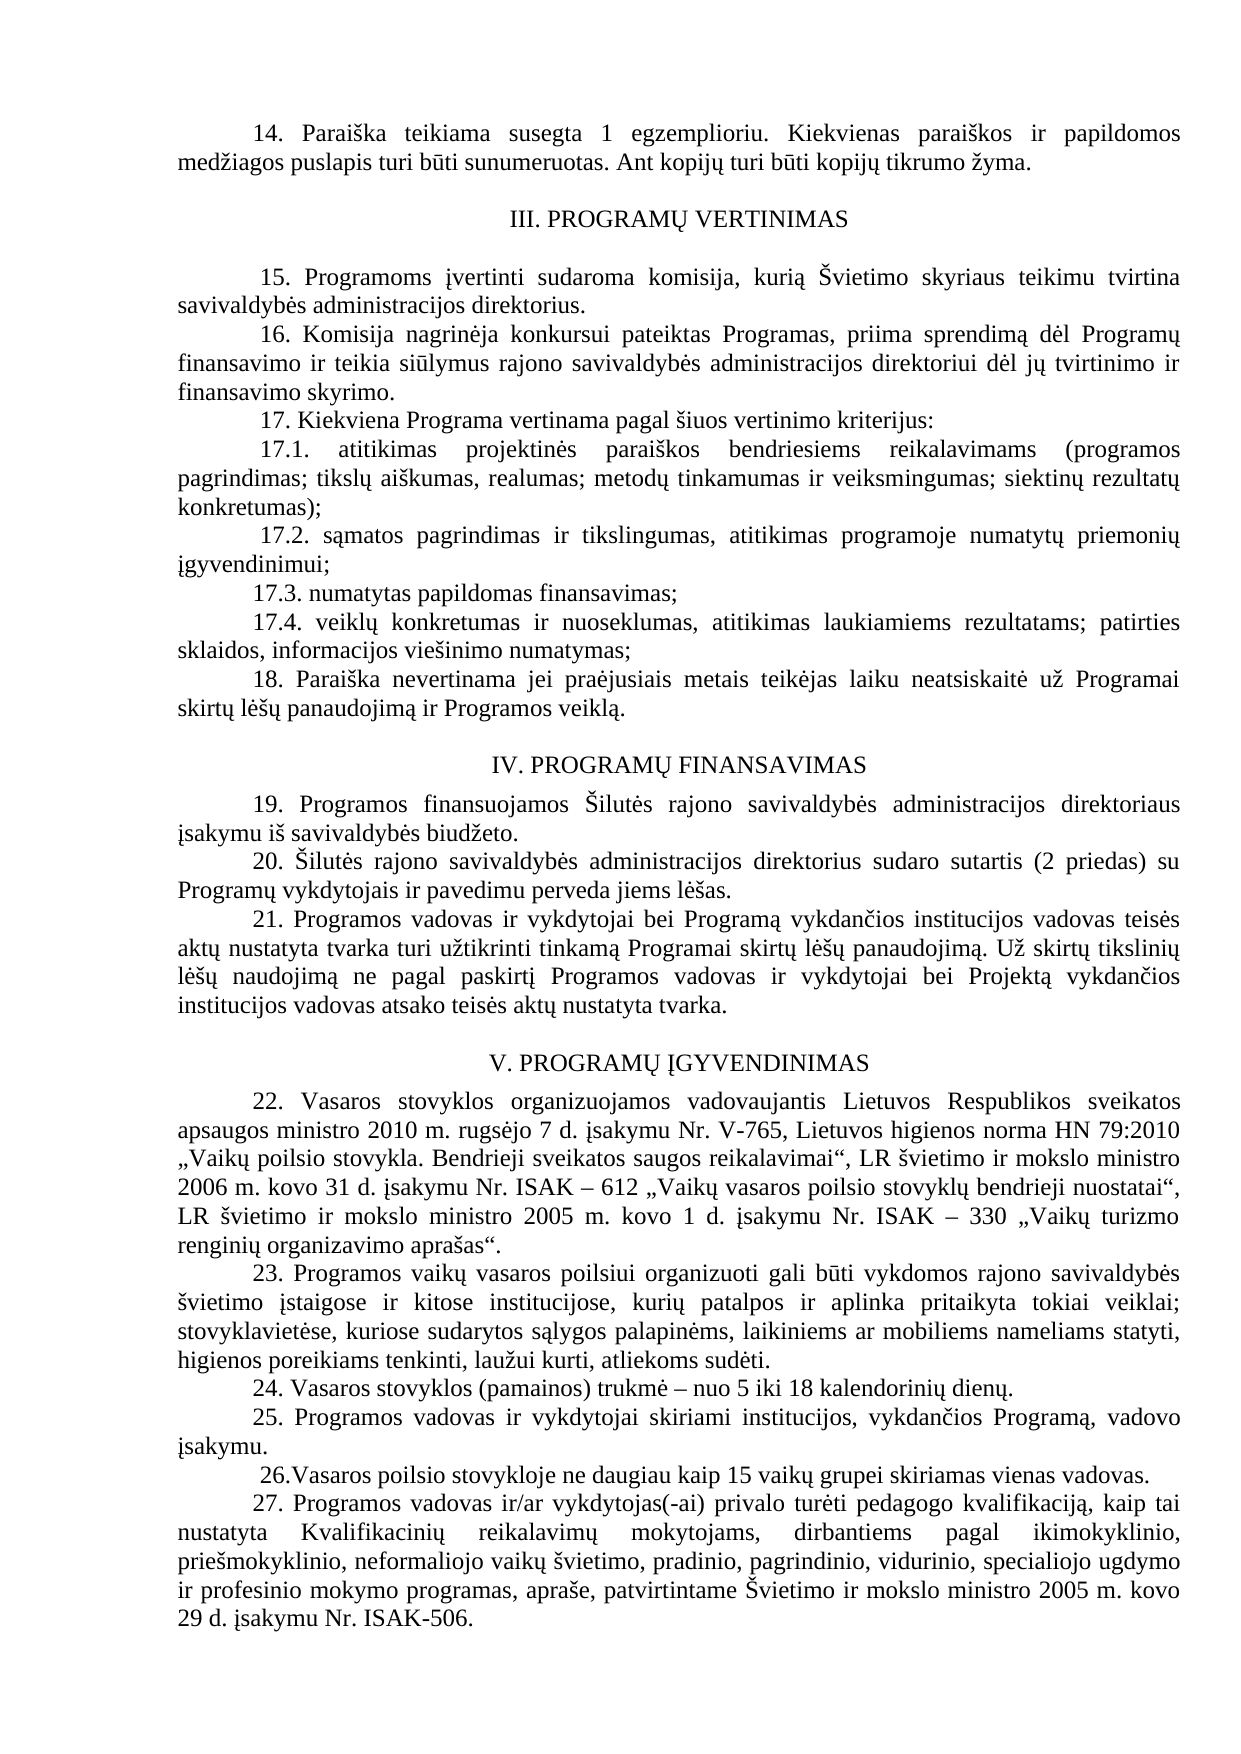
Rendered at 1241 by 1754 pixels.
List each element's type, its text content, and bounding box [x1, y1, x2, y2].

text 17.2. sąmatos pagrindimas ir tikslingumas, atitikimas programoje numatytų priemonių įgyvendinimui; [177, 521, 1181, 578]
text 24. Vasaros stovyklos (pamainos) trukmė – nuo 5 iki 18 kalendorinių dienų. [177, 1373, 1181, 1402]
text 17.3. numatytas papildomas finansavimas; [177, 578, 1181, 607]
text 19. Programos finansuojamos Šilutės rajono savivaldybės administracijos direktoriaus įsakymu iš savivaldybės biudžeto. [177, 789, 1181, 846]
text 27. Programos vadovas ir/ar vykdytojas(-ai) privalo turėti pedagogo kvalifikaciją, kaip tai nustatyta Kvalifikacinių reikalavimų mokytojams, dirbantiems pagal ikimokyklinio, priešmokyklinio, neformaliojo vaikų švietimo, pradinio, pagrindinio, vidurinio, specialiojo ugdymo ir profesinio mokymo programas, apraše, patvirtintame Švietimo ir mokslo ministro 2005 m. kovo 29 d. įsakymu Nr. ISAK-506. [177, 1488, 1181, 1632]
text 25. Programos vadovas ir vykdytojai skiriami institucijos, vykdančios Programą, vadovo įsakymu. [177, 1402, 1181, 1460]
text 17.1. atitikimas projektinės paraiškos bendriesiems reikalavimams (programos pagrindimas; tikslų aiškumas, realumas; metodų tinkamumas ir veiksmingumas; siektinų rezultatų konkretumas); [177, 434, 1181, 521]
text IV. PROGRAMŲ FINANSAVIMAS [177, 751, 1181, 779]
text 15. Programoms įvertinti sudaroma komisija, kurią Švietimo skyriaus teikimu tvirtina savivaldybės administracijos direktorius. [177, 262, 1181, 319]
text 21. Programos vadovas ir vykdytojai bei Programą vykdančios institucijos vadovas teisės aktų nustatyta tvarka turi užtikrinti tinkamą Programai skirtų lėšų panaudojimą. Už skirtų tikslinių lėšų naudojimą ne pagal paskirtį Programos vadovas ir vykdytojai bei Projektą vykdančios institucijos vadovas atsako teisės aktų nustatyta tvarka. [177, 904, 1181, 1019]
text V. PROGRAMŲ ĮGYVENDINIMAS [177, 1048, 1181, 1076]
text 18. Paraiška nevertinama jei praėjusiais metais teikėjas laiku neatsiskaitė už Programai skirtų lėšų panaudojimą ir Programos veiklą. [177, 664, 1181, 722]
text 16. Komisija nagrinėja konkursui pateiktas Programas, priima sprendimą dėl Programų finansavimo ir teikia siūlymus rajono savivaldybės administracijos direktoriui dėl jų tvirtinimo ir finansavimo skyrimo. [177, 319, 1181, 406]
text 17. Kiekviena Programa vertinama pagal šiuos vertinimo kriterijus: [177, 406, 1181, 434]
text III. PROGRAMŲ VERTINIMAS [177, 204, 1181, 233]
text 23. Programos vaikų vasaros poilsiui organizuoti gali būti vykdomos rajono savivaldybės švietimo įstaigose ir kitose institucijose, kurių patalpos ir aplinka pritaikyta tokiai veiklai; stovyklavietėse, kuriose sudarytos sąlygos palapinėms, laikiniems ar mobiliems nameliams statyti, higienos poreikiams tenkinti, laužui kurti, atliekoms sudėti. [177, 1258, 1181, 1373]
text 17.4. veiklų konkretumas ir nuoseklumas, atitikimas laukiamiems rezultatams; patirties sklaidos, informacijos viešinimo numatymas; [177, 607, 1181, 664]
text 20. Šilutės rajono savivaldybės administracijos direktorius sudaro sutartis (2 priedas) su Programų vykdytojais ir pavedimu perveda jiems lėšas. [177, 846, 1181, 904]
text 14. Paraiška teikiama susegta 1 egzemplioriu. Kiekvienas paraiškos ir papildomos medžiagos puslapis turi būti sunumeruotas. Ant kopijų turi būti kopijų tikrumo žyma. [177, 118, 1181, 176]
text 22. Vasaros stovyklos organizuojamos vadovaujantis Lietuvos Respublikos sveikatos apsaugos ministro 2010 m. rugsėjo 7 d. įsakymu Nr. V-765, Lietuvos higienos norma HN 79:2010 „Vaikų poilsio stovykla. Bendrieji sveikatos saugos reikalavimai“, LR švietimo ir mokslo ministro 2006 m. kovo 31 d. įsakymu Nr. ISAK – 612 „Vaikų vasaros poilsio stovyklų bendrieji nuostatai“, LR švietimo ir mokslo ministro 2005 m. kovo 1 d. įsakymu Nr. ISAK – 330 „Vaikų turizmo renginių organizavimo aprašas“. [177, 1086, 1181, 1258]
text 26.Vasaros poilsio stovykloje ne daugiau kaip 15 vaikų grupei skiriamas vienas vadovas. [177, 1460, 1181, 1488]
